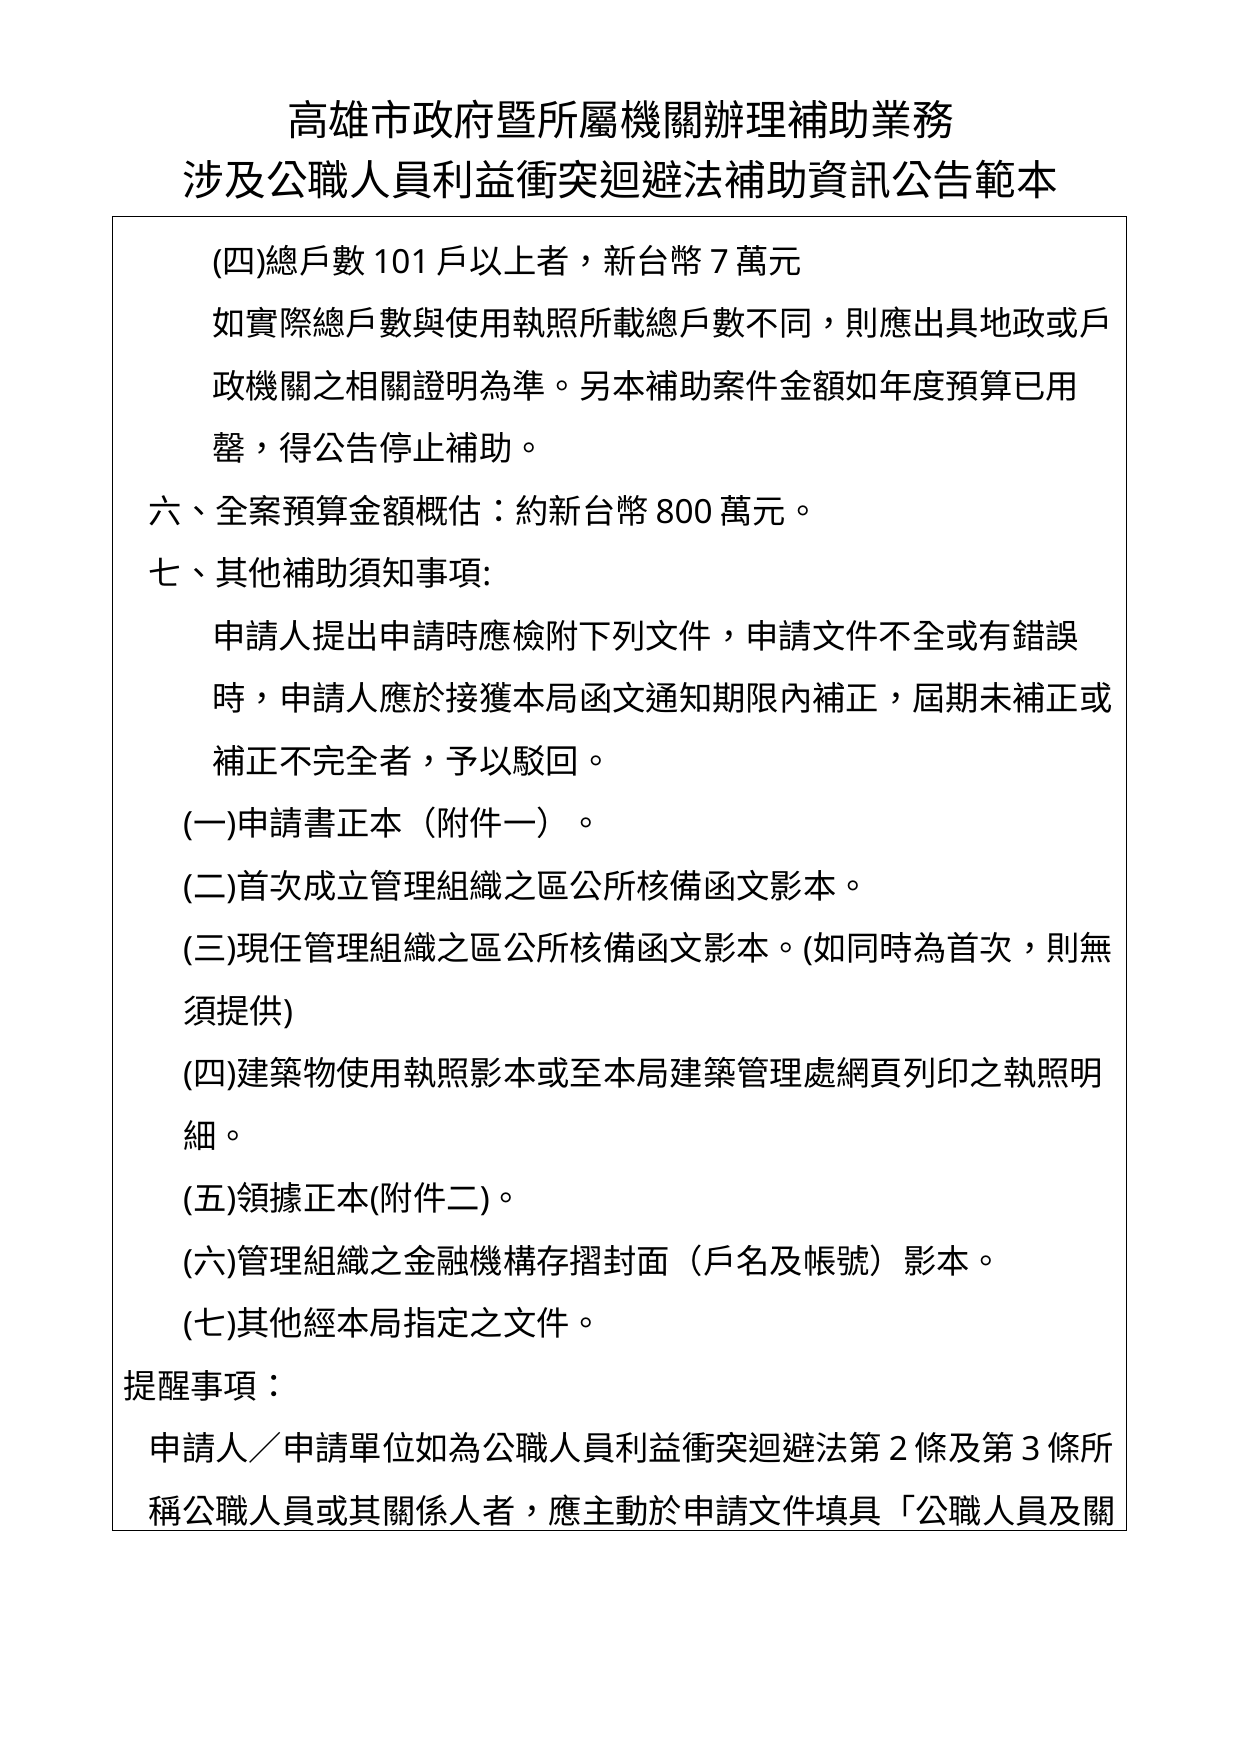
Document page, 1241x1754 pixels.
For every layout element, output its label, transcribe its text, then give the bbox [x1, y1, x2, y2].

table_header (四)總戶數101戶以上者，新台幣7萬元 如實際總戶數與使用執照所載總戶數不同，則應出具地政或戶政機關之相關證明為準。另本補助案件金額如年度預算已用罄，得公告停止補助。 六、全案預算金額概估：約新台幣800萬元。 七、其他補助須知事項: 申請人提出申請時應檢附下列文件，申請文件不全或有錯誤時，申請人應於接獲本局函文通知期限內補正，屆期未補正或補正不完全者，予以駁回。 (一)申請書正本（附件一）。 (二)首次成立管理組織之區公所核備函文影本。 (三)現任管理組織之區公所核備函文影本。(如同時為首次，則無須提供) (四)建築物使用執照影本或至本局建築管理處網頁列印之執照明細。 (五)領據正本(附件二)。 (六)管理組織之金融機構存摺封面（戶名及帳號）影本。 (七)其他經本局指定之文件。 提醒事項： 申請人／申請單位如為公職人員利益衝突迴避法第2條及第3條所稱公職人員或其關係人者，應主動於申請文件填具「公職人員及關 [113, 217, 1126, 1529]
